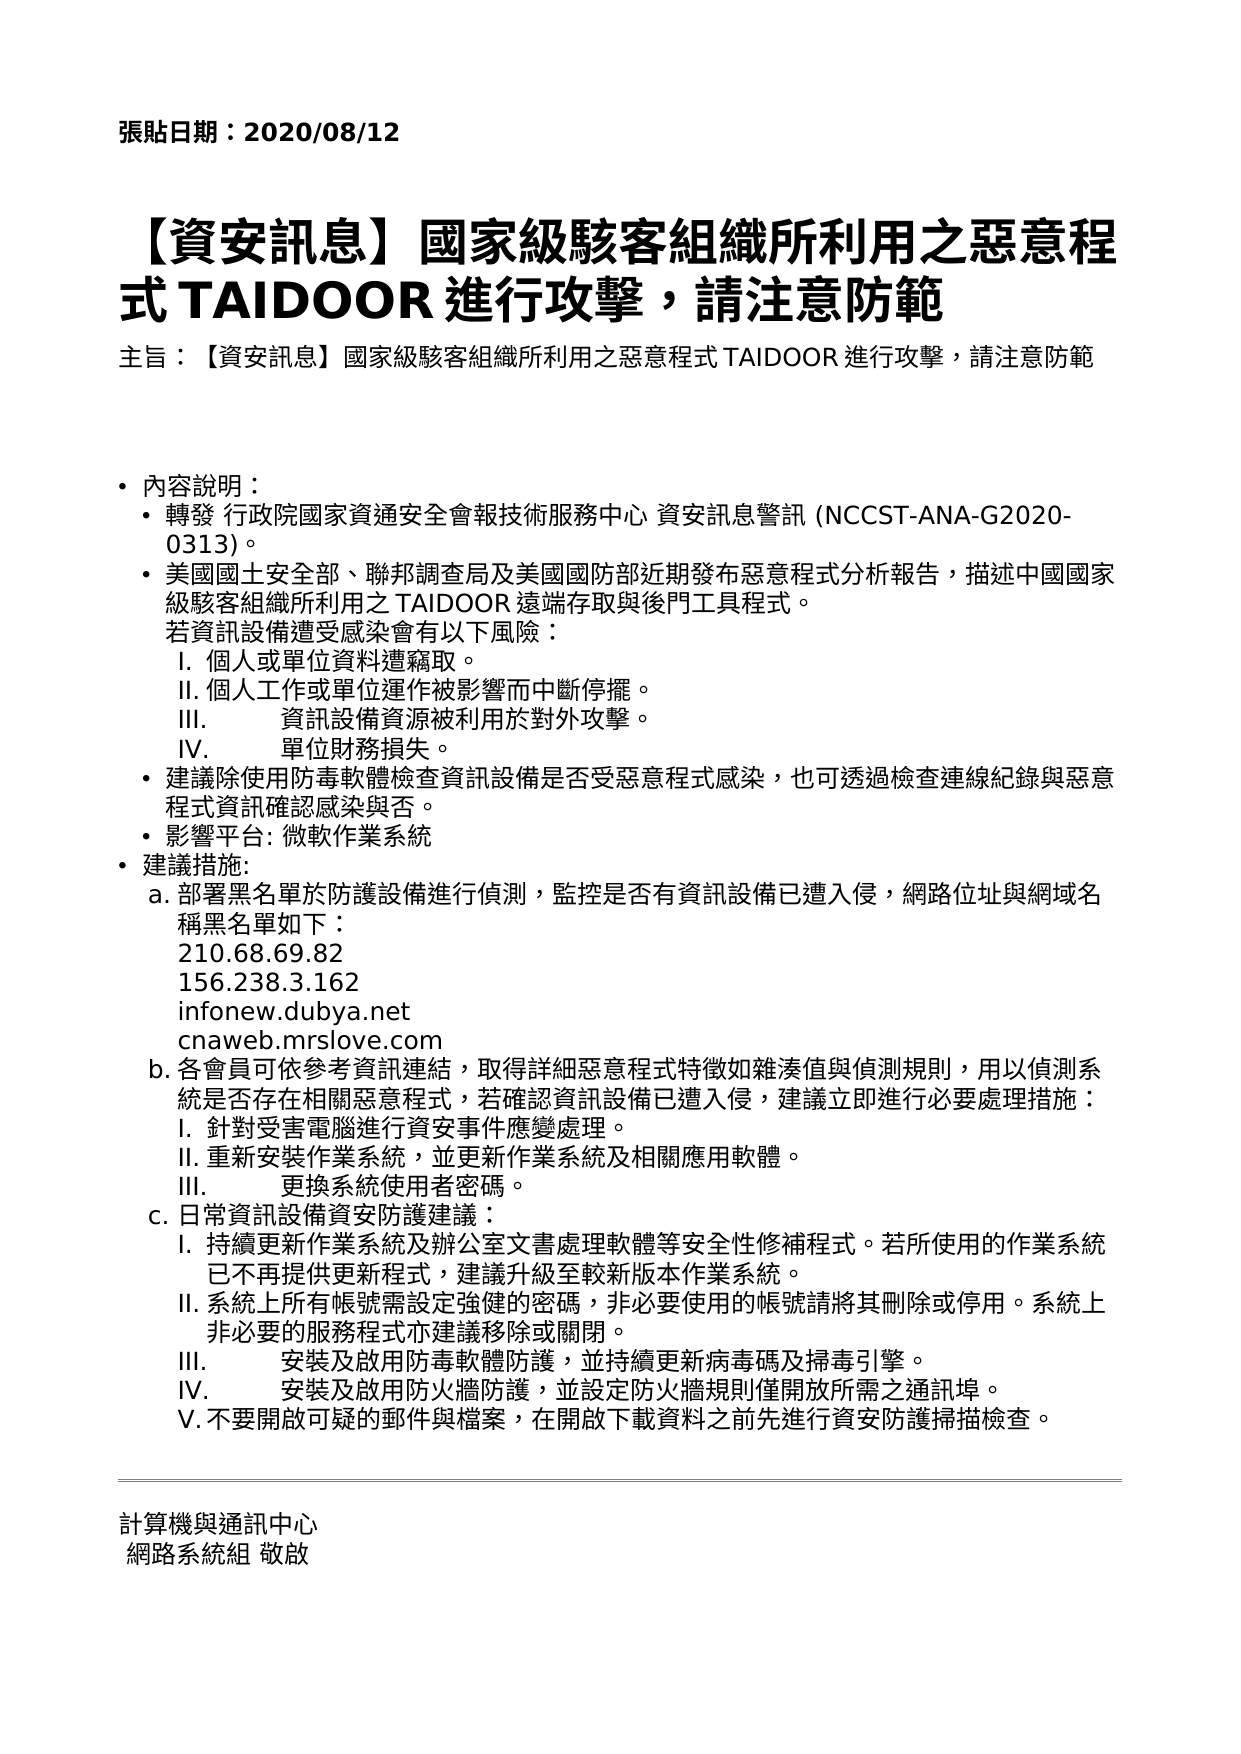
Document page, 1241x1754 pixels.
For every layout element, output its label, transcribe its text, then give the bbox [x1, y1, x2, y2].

list 持續更新作業系統及辦公室文書處理軟體等安全性修補程式。若所使用的作業系統已不再提供更新程式，建議升級至較新版本作業系統。 [177, 1231, 1122, 1289]
list 部署黑名單於防護設備進行偵測，監控是否有資訊設備已遭入侵，網路位址與網域名稱黑名單如下： 210.68.69.82 156.238.3.162 infonew.dubya.net cnaweb.mrslove.com [148, 881, 1122, 1056]
list 更換系統使用者密碼。 [177, 1172, 1122, 1202]
list 日常資訊設備資安防護建議： [148, 1202, 1122, 1231]
list 美國國土安全部、聯邦調查局及美國國防部近期發布惡意程式分析報告，描述中國國家級駭客組織所利用之TAIDOOR遠端存取與後門工具程式。 若資訊設備遭受感染會有以下風險： [142, 560, 1122, 647]
list 建議除使用防毒軟體檢查資訊設備是否受惡意程式感染，也可透過檢查連線紀錄與惡意程式資訊確認感染與否。 [142, 764, 1122, 822]
subtitle 【資安訊息】國家級駭客組織所利用之惡意程式TAIDOOR進行攻擊，請注意防範 [118, 214, 1122, 330]
list 單位財務損失。 [177, 735, 1122, 764]
list 針對受害電腦進行資安事件應變處理。 [177, 1114, 1122, 1143]
text 計算機與通訊中心 網路系統組 敬啟 [118, 1511, 1122, 1569]
list 重新安裝作業系統，並更新作業系統及相關應用軟體。 [177, 1143, 1122, 1172]
list 影響平台: 微軟作業系統 [142, 822, 1122, 852]
text 主旨：【資安訊息】國家級駭客組織所利用之惡意程式TAIDOOR進行攻擊，請注意防範 [118, 343, 1122, 430]
list 系統上所有帳號需設定強健的密碼，非必要使用的帳號請將其刪除或停用。系統上非必要的服務程式亦建議移除或關閉。 [177, 1289, 1122, 1347]
text 張貼日期：2020/08/12 [118, 118, 1122, 176]
list 安裝及啟用防毒軟體防護，並持續更新病毒碼及掃毒引擎。 [177, 1347, 1122, 1377]
list 轉發 行政院國家資通安全會報技術服務中心 資安訊息警訊 (NCCST-ANA-G2020-0313)。 [142, 502, 1122, 560]
list 各會員可依參考資訊連結，取得詳細惡意程式特徵如雜湊值與偵測規則，用以偵測系統是否存在相關惡意程式，若確認資訊設備已遭入侵，建議立即進行必要處理措施： [148, 1056, 1122, 1114]
list 建議措施: [118, 852, 1122, 881]
list 個人或單位資料遭竊取。 [177, 647, 1122, 677]
list 安裝及啟用防火牆防護，並設定防火牆規則僅開放所需之通訊埠。 [177, 1377, 1122, 1406]
list 內容說明： [118, 472, 1122, 502]
list 不要開啟可疑的郵件與檔案，在開啟下載資料之前先進行資安防護掃描檢查。 [177, 1406, 1122, 1435]
list 資訊設備資源被利用於對外攻擊。 [177, 706, 1122, 735]
list 個人工作或單位運作被影響而中斷停擺。 [177, 677, 1122, 706]
